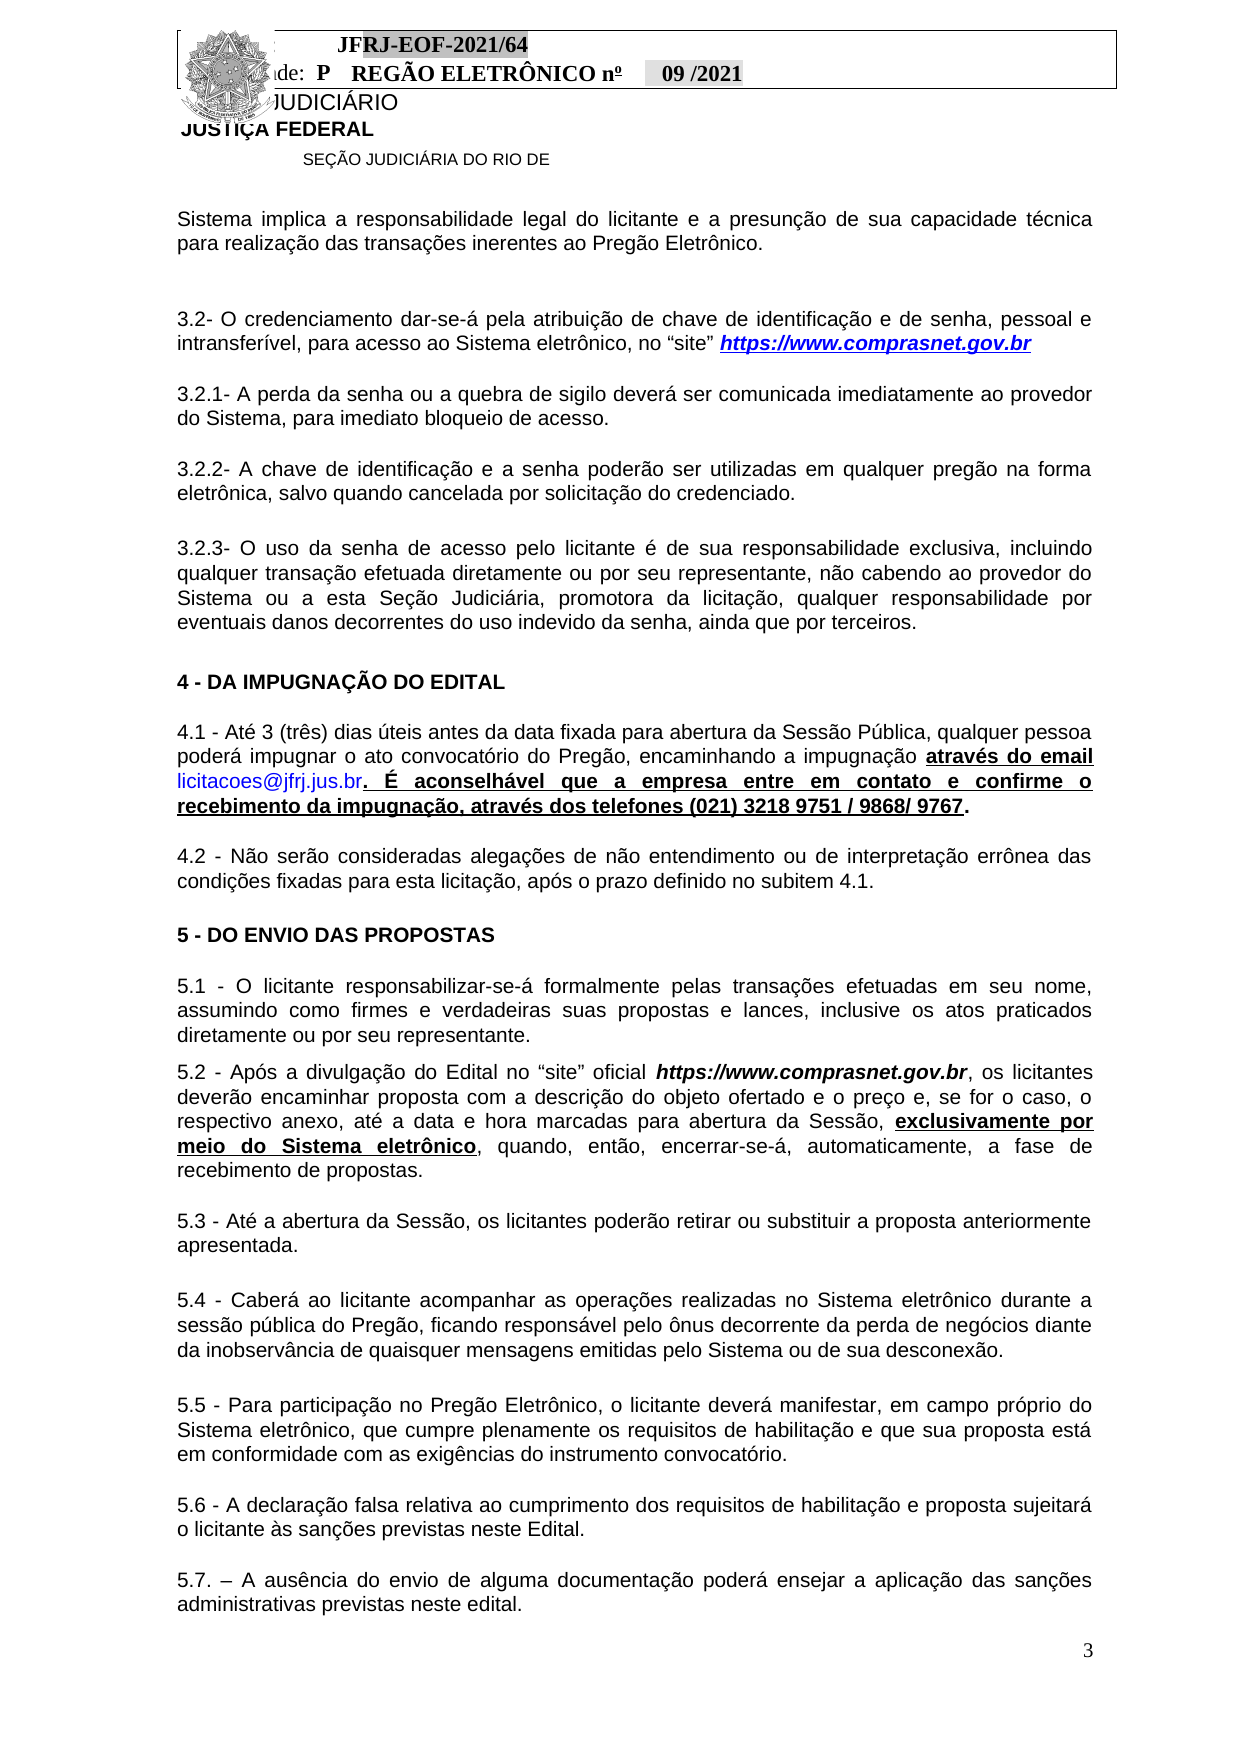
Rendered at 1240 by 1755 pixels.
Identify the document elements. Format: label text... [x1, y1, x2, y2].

text 3.2.3- O uso da senha de acesso pelo licitante é de sua responsabilidade exclusiva, incluindo qualquer transação efetuada diretamente ou por seu representante, não cabendo ao provedor do Sistema ou a esta Seção Judiciária, promotora da licitação, qualquer responsabilidade por eventuais danos decorrentes do uso indevido da senha, ainda que por terceiros. [177, 536, 1093, 634]
text 5.6 - A declaração falsa relativa ao cumprimento dos requisitos de habilitação e proposta sujeitará o licitante às sanções previstas neste Edital. [177, 1492, 1093, 1541]
text 4.2 - Não serão consideradas alegações de não entendimento ou de interpretação errônea das condições fixadas para esta licitação, após o prazo definido no subitem 4.1. [177, 844, 1093, 892]
text 5.7. – A ausência do envio de alguma documentação poderá ensejar a aplicação das sanções administrativas previstas neste edital. [177, 1567, 1093, 1616]
text 4.1 - Até 3 (três) dias úteis antes da data fixada para abertura da Sessão Pública, qualquer pessoa poderá impugnar o ato convocatório do Pregão, encaminhando a impugnação através do email licitacoes@jfrj.jus.br. É aconselhável que a empresa entre em contato e confirme o recebimento da impugnação, através dos telefones (021) 3218 9751 / 9868/ 9767. [177, 720, 1093, 817]
text 5.1 - O licitante responsabilizar-se-á formalmente pelas transações efetuadas em seu nome, assumindo como firmes e verdadeiras suas propostas e lances, inclusive os atos praticados diretamente ou por seu representante. [177, 973, 1093, 1047]
text 5.4 - Caberá ao licitante acompanhar as operações realizadas no Sistema eletrônico durante a sessão pública do Pregão, ficando responsável pelo ônus decorrente da perda de negócios diante da inobservância de quaisquer mensagens emitidas pelo Sistema ou de sua desconexão. [177, 1288, 1093, 1361]
text 5.5 - Para participação no Pregão Eletrônico, o licitante deverá manifestar, em campo próprio do Sistema eletrônico, que cumpre plenamente os requisitos de habilitação e que sua proposta está em conformidade com as exigências do instrumento convocatório. [177, 1393, 1093, 1466]
text 5.2 - Após a divulgação do Edital no “site” oficial https://www.comprasnet.gov.br, os licitantes deverão encaminhar proposta com a descrição do objeto ofertado e o preço e, se for o caso, o respectivo anexo, até a data e hora marcadas para abertura da Sessão, exclusivamente por meio do Sistema eletrônico, quando, então, encerrar-se-á, automaticamente, a fase de recebimento de propostas. [177, 1060, 1093, 1182]
subtitle 5 - DO ENVIO DAS PROPOSTAS [177, 923, 1093, 947]
text 5.3 - Até a abertura da Sessão, os licitantes poderão retirar ou substituir a proposta anteriormente apresentada. [177, 1209, 1093, 1257]
text 3.2- O credenciamento dar-se-á pela atribuição de chave de identificação e de senha, pessoal e intransferível, para acesso ao Sistema eletrônico, no “site” https://www.comprasnet.gov.br [177, 307, 1093, 355]
text 3.2.2- A chave de identificação e a senha poderão ser utilizadas em qualquer pregão na forma eletrônica, salvo quando cancelada por solicitação do credenciado. [177, 457, 1093, 505]
text Sistema implica a responsabilidade legal do licitante e a presunção de sua capacidade técnica para realização das transações inerentes ao Pregão Eletrônico. [177, 206, 1093, 255]
subtitle 4 - DA IMPUGNAÇÃO DO EDITAL [177, 669, 1093, 693]
text 3.2.1- A perda da senha ou a quebra de sigilo deverá ser comunicada imediatamente ao provedor do Sistema, para imediato bloqueio de acesso. [177, 382, 1093, 430]
